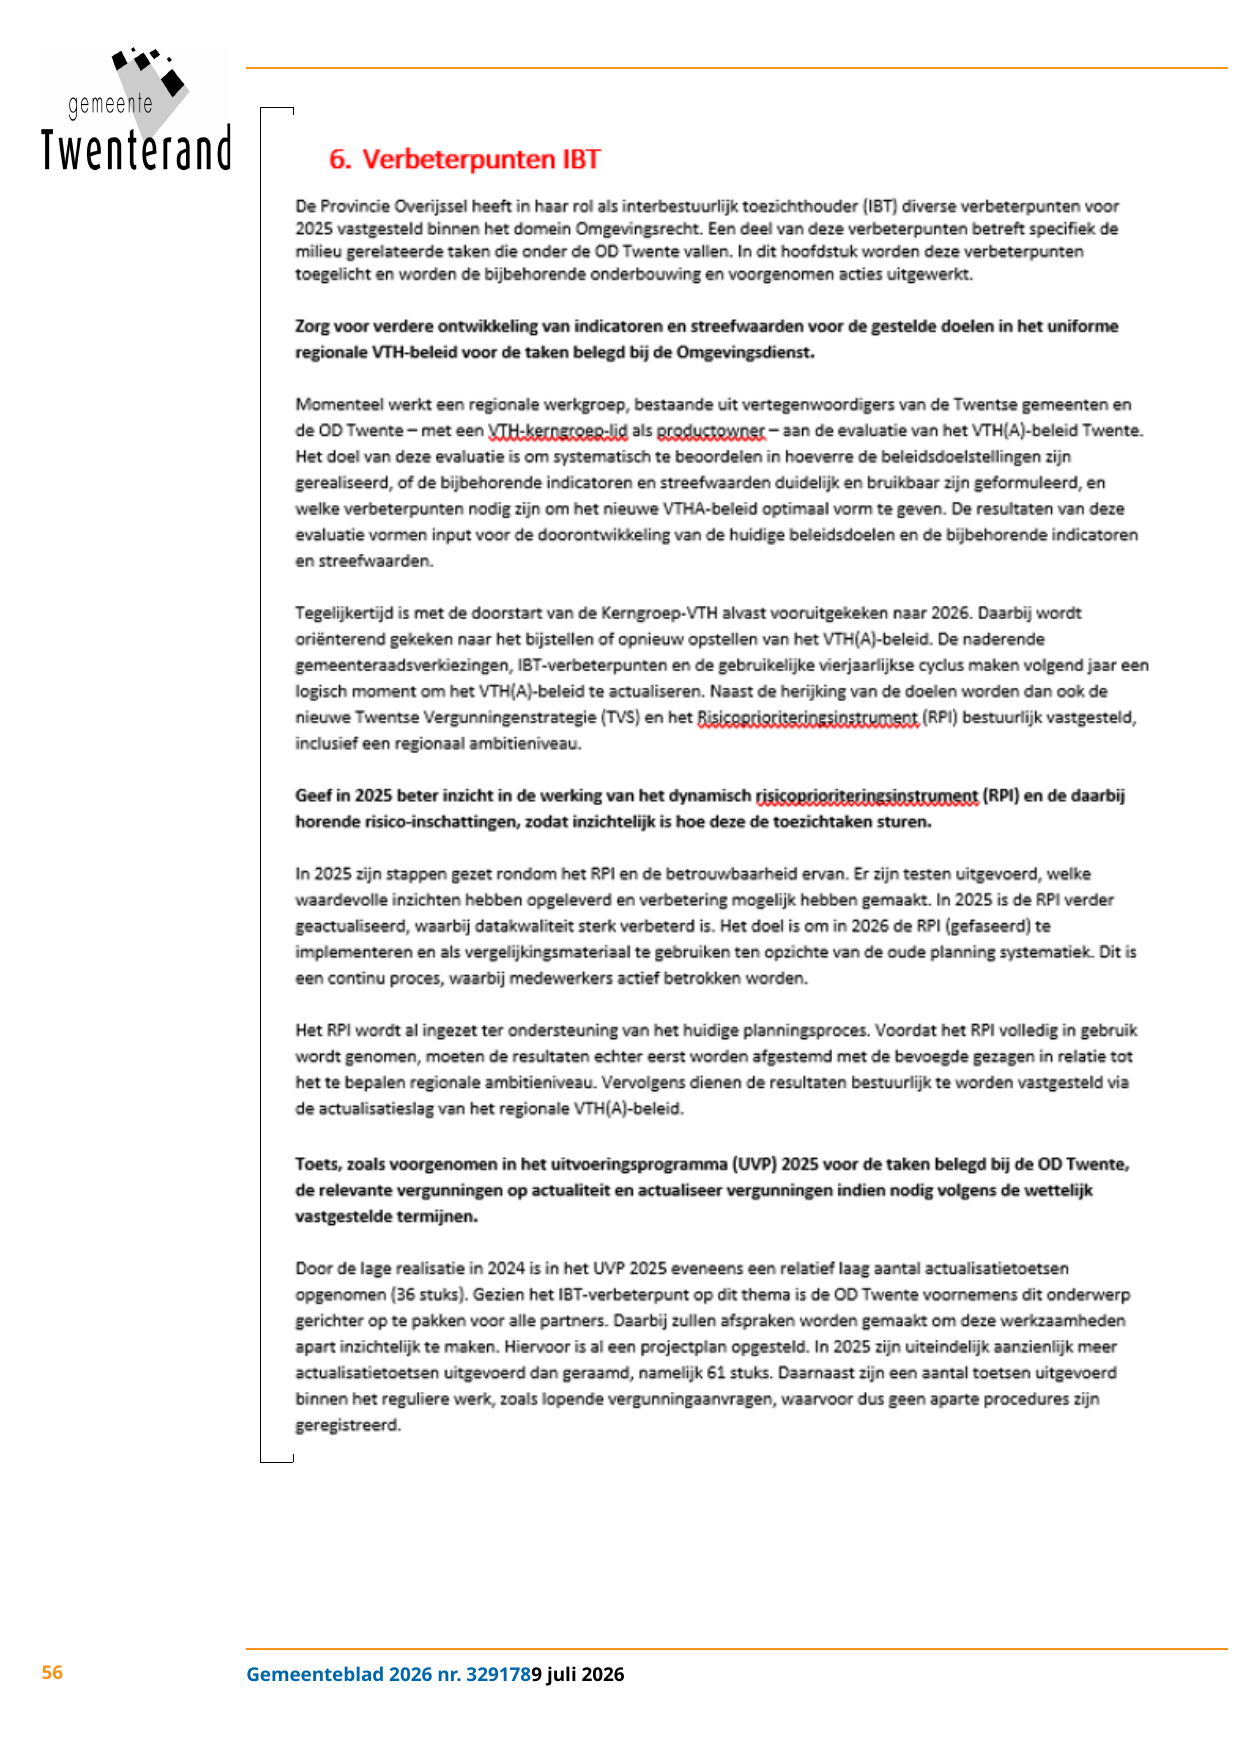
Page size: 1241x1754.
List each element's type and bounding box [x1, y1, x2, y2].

picture [41, 47, 231, 172]
picture [268, 115, 1155, 1454]
